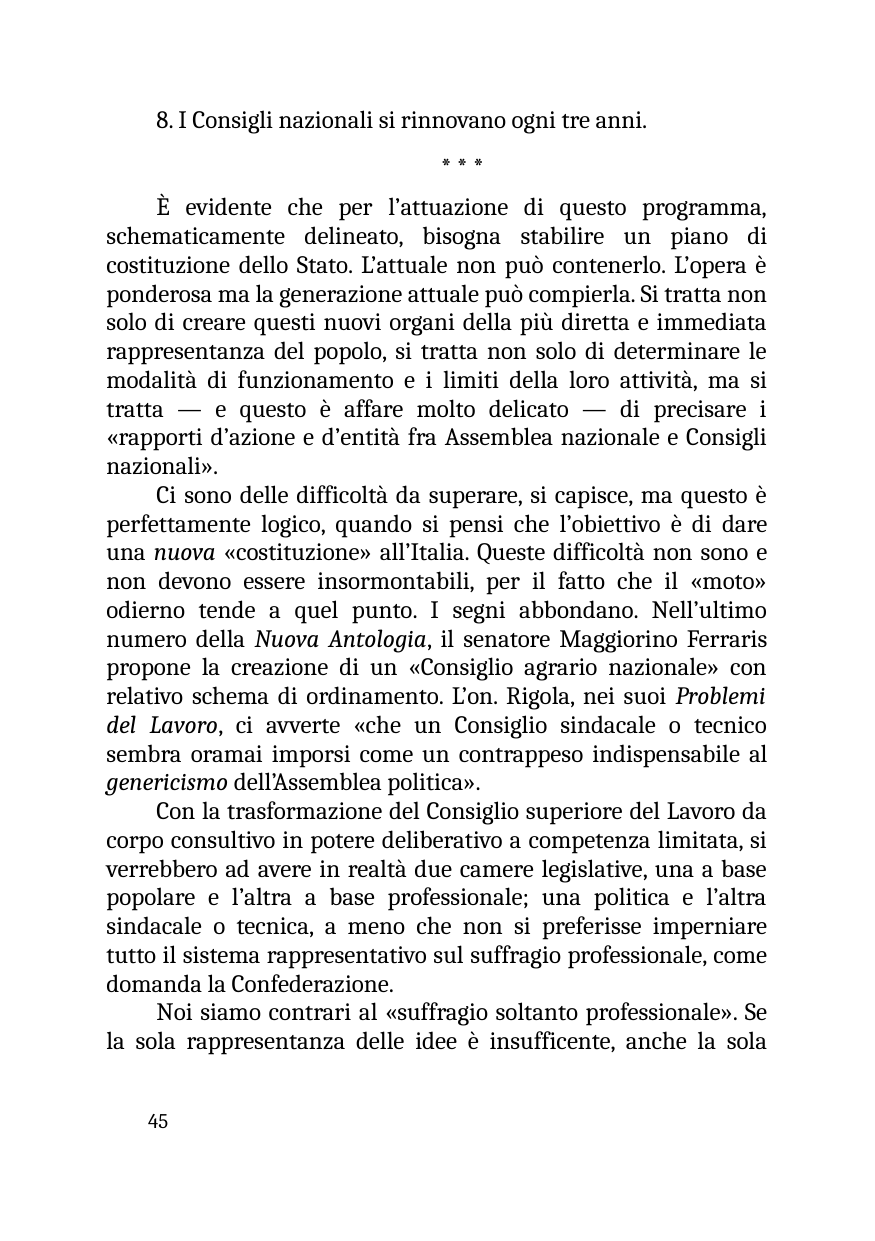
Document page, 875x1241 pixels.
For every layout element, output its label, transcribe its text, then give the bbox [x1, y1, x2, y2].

text È evidente che per l’attuazione di questo programma, schematicamente delineato, bisogna stabilire un piano di costituzione dello Stato. L’attuale non può contenerlo. L’opera è ponderosa ma la generazione attuale può compierla. Si tratta non solo di creare questi nuovi organi della più diretta e immediata rappresentanza del popolo, si tratta non solo di determinare le modalità di funzionamento e i limiti della loro attività, ma si tratta — e questo è affare molto delicato — di precisare i «rapporti d’azione e d’entità fra Assemblea nazionale e Consigli nazionali». [106, 193, 768, 481]
text Con la trasformazione del Consiglio superiore del Lavoro da corpo consultivo in potere deliberativo a competenza limitata, si verrebbero ad avere in realtà due camere legislative, una a base popolare e l’altra a base professionale; una politica e l’altra sindacale o tecnica, a meno che non si preferisse imperniare tutto il sistema rappresentativo sul suffragio professionale, come domanda la Confederazione. [106, 797, 768, 998]
text * * * [106, 153, 768, 181]
text Ci sono delle difficoltà da superare, si capisce, ma questo è perfettamente logico, quando si pensi che l’obiettivo è di dare una nuova «costituzione» all’Italia. Queste difficoltà non sono e non devono essere insormontabili, per il fatto che il «moto» odierno tende a quel punto. I segni abbondano. Nell’ultimo numero della Nuova Antologia, il senatore Maggiorino Ferraris propone la creazione di un «Consiglio agrario nazionale» con relativo schema di ordinamento. L’on. Rigola, nei suoi Problemi del Lavoro, ci avverte «che un Consiglio sindacale o tecnico sembra oramai imporsi come un contrappeso indispensabile al genericismo dell’Assemblea politica». [106, 481, 768, 797]
text 8. I Consigli nazionali si rinnovano ogni tre anni. [106, 106, 768, 135]
text Noi siamo contrari al «suffragio soltanto professionale». Se la sola rappresentanza delle idee è insufficente, anche la sola [106, 998, 768, 1056]
